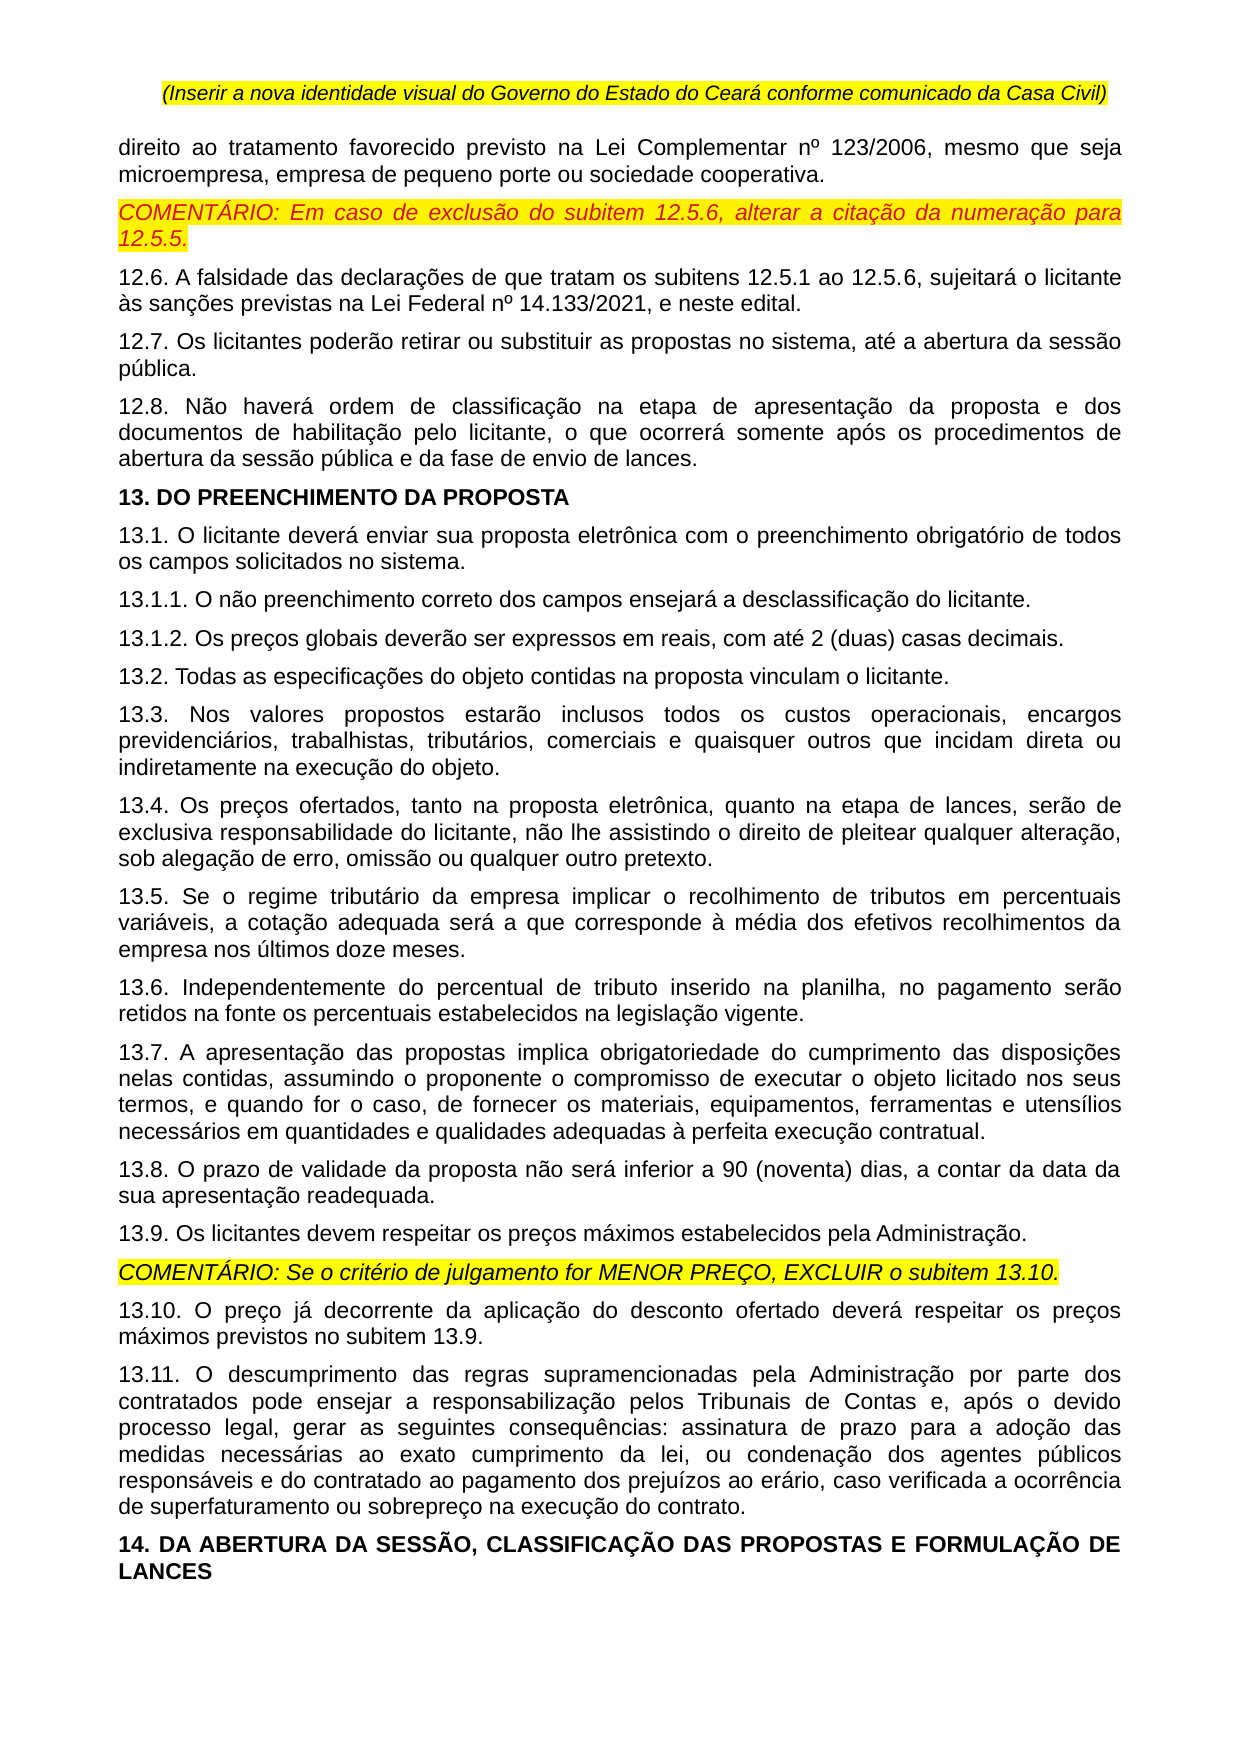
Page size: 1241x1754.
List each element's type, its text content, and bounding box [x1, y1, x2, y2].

text 13.9. Os licitantes devem respeitar os preços máximos estabelecidos pela Administração. [118, 1220, 1122, 1247]
text 13.5. Se o regime tributário da empresa implicar o recolhimento de tributos em percentuais variáveis, a cotação adequada será a que corresponde à média dos efetivos recolhimentos da empresa nos últimos doze meses. [118, 883, 1122, 962]
text 13.8. O prazo de validade da proposta não será inferior a 90 (noventa) dias, a contar da data da sua apresentação readequada. [118, 1156, 1122, 1208]
text 12.7. Os licitantes poderão retirar ou substituir as propostas no sistema, até a abertura da sessão pública. [118, 328, 1122, 381]
text 13.11. O descumprimento das regras supramencionadas pela Administração por parte dos contratados pode ensejar a responsabilização pelos Tribunais de Contas e, após o devido processo legal, gerar as seguintes consequências: assinatura de prazo para a adoção das medidas necessárias ao exato cumprimento da lei, ou condenação dos agentes públicos responsáveis e do contratado ao pagamento dos prejuízos ao erário, caso verificada a ocorrência de superfaturamento ou sobrepreço na execução do contrato. [118, 1361, 1122, 1519]
text 13.2. Todas as especificações do objeto contidas na proposta vinculam o licitante. [118, 663, 1122, 689]
text 13.4. Os preços ofertados, tanto na proposta eletrônica, quanto na etapa de lances, serão de exclusiva responsabilidade do licitante, não lhe assistindo o direito de pleitear qualquer alteração, sob alegação de erro, omissão ou qualquer outro pretexto. [118, 792, 1122, 871]
text direito ao tratamento favorecido previsto na Lei Complementar nº 123/2006, mesmo que seja microempresa, empresa de pequeno porte ou sociedade cooperativa. [118, 134, 1122, 187]
text 13.10. O preço já decorrente da aplicação do desconto ofertado deverá respeitar os preços máximos previstos no subitem 13.9. [118, 1297, 1122, 1349]
text 13.7. A apresentação das propostas implica obrigatoriedade do cumprimento das disposições nelas contidas, assumindo o proponente o compromisso de executar o objeto licitado nos seus termos, e quando for o caso, de fornecer os materiais, equipamentos, ferramentas e utensílios necessários em quantidades e qualidades adequadas à perfeita execução contratual. [118, 1038, 1122, 1144]
text 14. DA ABERTURA DA SESSÃO, CLASSIFICAÇÃO DAS PROPOSTAS E FORMULAÇÃO DE LANCES [118, 1531, 1122, 1584]
text 13.1.2. Os preços globais deverão ser expressos em reais, com até 2 (duas) casas decimais. [118, 625, 1122, 651]
text 12.8. Não haverá ordem de classificação na etapa de apresentação da proposta e dos documentos de habilitação pelo licitante, o que ocorrerá somente após os procedimentos de abertura da sessão pública e da fase de envio de lances. [118, 393, 1122, 472]
text 13.3. Nos valores propostos estarão inclusos todos os custos operacionais, encargos previdenciários, trabalhistas, tributários, comerciais e quaisquer outros que incidam direta ou indiretamente na execução do objeto. [118, 701, 1122, 780]
text 13.1. O licitante deverá enviar sua proposta eletrônica com o preenchimento obrigatório de todos os campos solicitados no sistema. [118, 522, 1122, 574]
text 13. DO PREENCHIMENTO DA PROPOSTA [118, 484, 1122, 510]
text 12.6. A falsidade das declarações de que tratam os subitens 12.5.1 ao 12.5.6, sujeitará o licitante às sanções previstas na Lei Federal nº 14.133/2021, e neste edital. [118, 263, 1122, 316]
text COMENTÁRIO: Se o critério de julgamento for MENOR PREÇO, EXCLUIR o subitem 13.10. [118, 1259, 1122, 1285]
text 13.6. Independentemente do percentual de tributo inserido na planilha, no pagamento serão retidos na fonte os percentuais estabelecidos na legislação vigente. [118, 974, 1122, 1027]
text COMENTÁRIO: Em caso de exclusão do subitem 12.5.6, alterar a citação da numeração para 12.5.5. [118, 199, 1122, 252]
text 13.1.1. O não preenchimento correto dos campos ensejará a desclassificação do licitante. [118, 586, 1122, 613]
